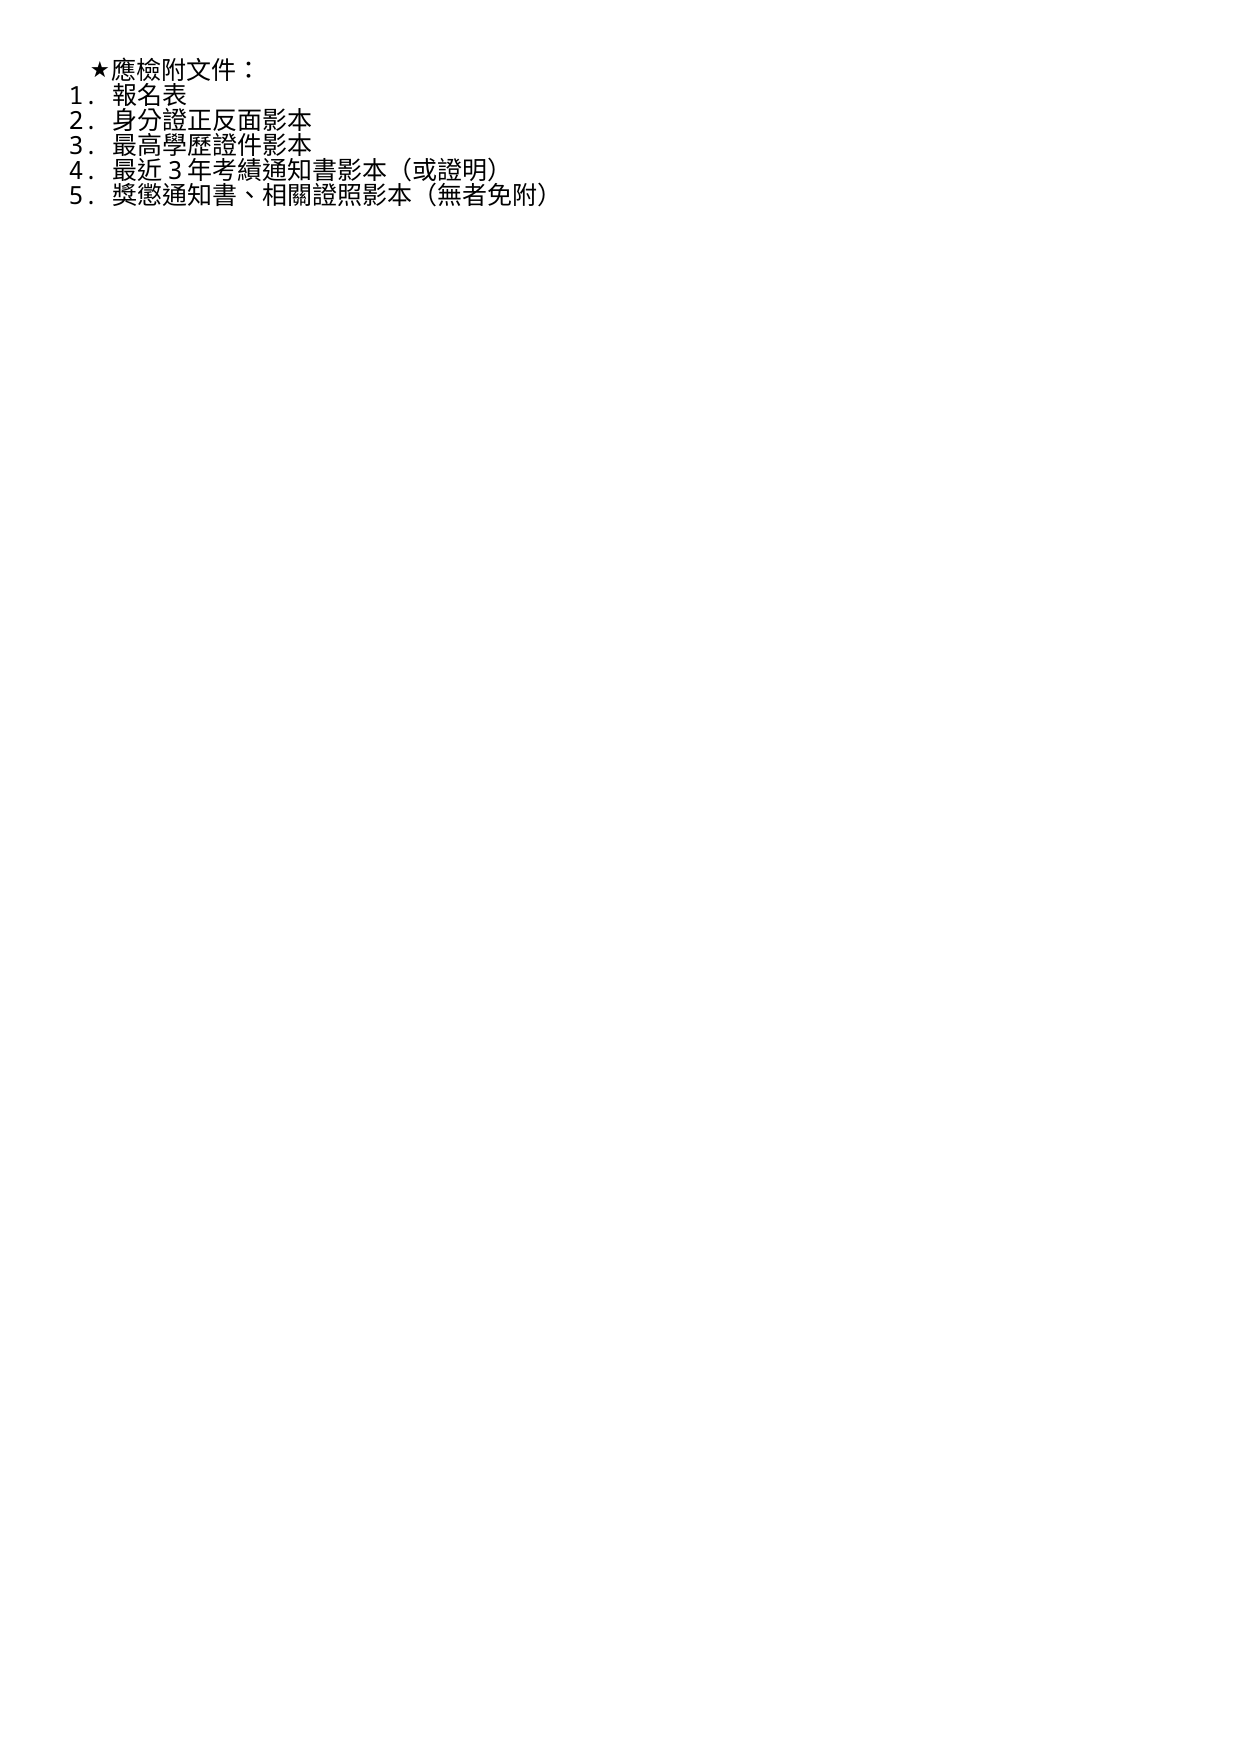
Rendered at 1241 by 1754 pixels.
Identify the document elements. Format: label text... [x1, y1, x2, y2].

text 應檢附文件： [89, 59, 1152, 84]
list 最高學歷證件影本 [68, 134, 1152, 159]
list 獎懲通知書、相關證照影本（無者免附） [68, 184, 1152, 209]
list 身分證正反面影本 [68, 109, 1152, 134]
list 報名表 [68, 84, 1152, 109]
list 最近3年考績通知書影本（或證明） [68, 159, 1152, 184]
